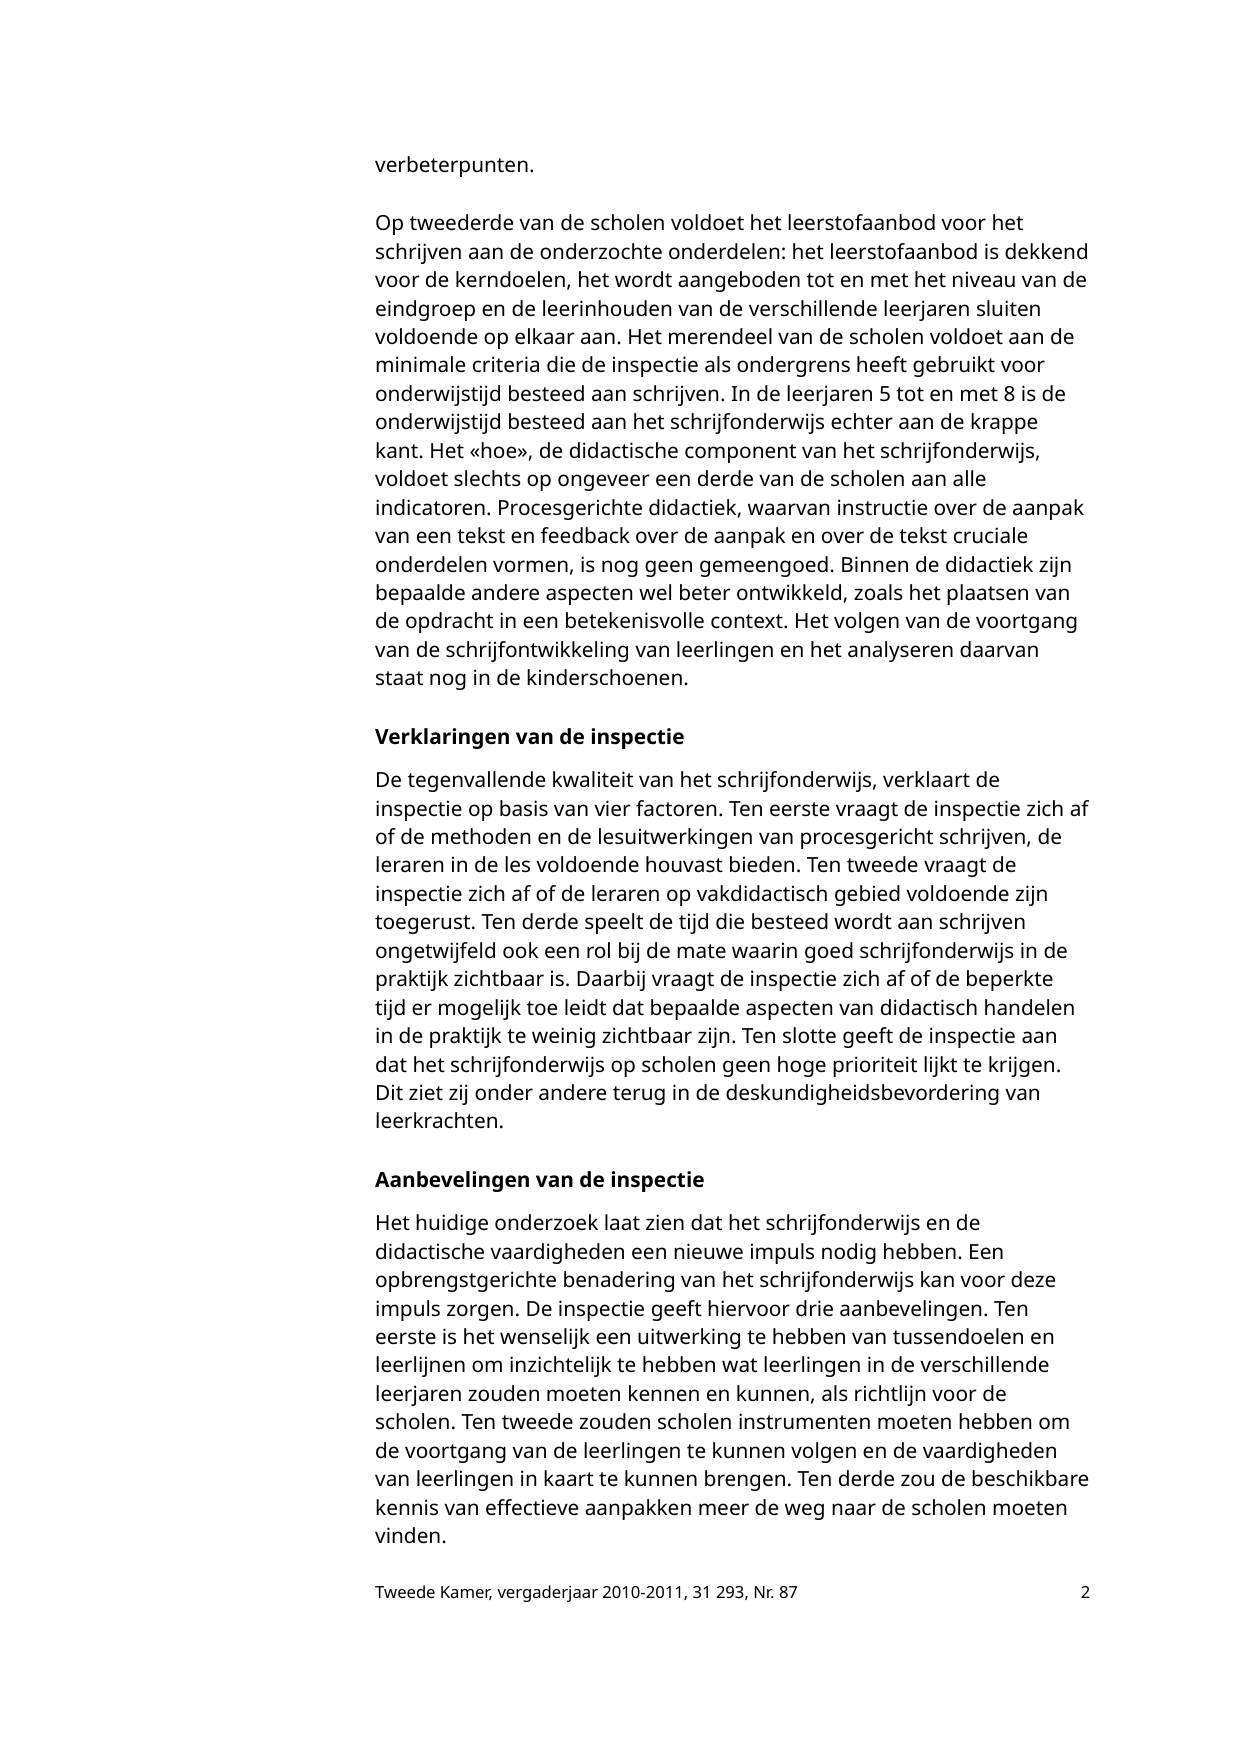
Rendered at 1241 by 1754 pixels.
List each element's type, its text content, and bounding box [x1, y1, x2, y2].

text De tegenvallende kwaliteit van het schrijfonderwijs, verklaart de inspectie op basis van vier factoren. Ten eerste vraagt de inspectie zich af of de methoden en de lesuitwerkingen van procesgericht schrijven, de leraren in de les voldoende houvast bieden. Ten tweede vraagt de inspectie zich af of de leraren op vakdidactisch gebied voldoende zijn toegerust. Ten derde speelt de tijd die besteed wordt aan schrijven ongetwijfeld ook een rol bij de mate waarin goed schrijfonderwijs in de praktijk zichtbaar is. Daarbij vraagt de inspectie zich af of de beperkte tijd er mogelijk toe leidt dat bepaalde aspecten van didactisch handelen in de praktijk te weinig zichtbaar zijn. Ten slotte geeft de inspectie aan dat het schrijfonderwijs op scholen geen hoge prioriteit lijkt te krijgen. Dit ziet zij onder andere terug in de deskundigheidsbevordering van leerkrachten. [375, 794, 1090, 1163]
text De kwaliteit van het schrijfonderwijs anno 2009 laat op verschillende onderdelen te wensen over. Dat geldt in sterke mate voor het didactisch handelen, de afstemming en de kwaliteitszorg. Bij het leerstofaanbod is een duidelijke verbetering te constateren ten opzichte van het vorige inspectieonderzoek uit 1997/1998, maar ook hier liggen nog verbeterpunten. [375, 150, 1090, 207]
text Aanbevelingen van de inspectie [375, 1193, 1090, 1222]
text Op tweederde van de scholen voldoet het leerstofaanbod voor het schrijven aan de onderzochte onderdelen: het leerstofaanbod is dekkend voor de kerndoelen, het wordt aangeboden tot en met het niveau van de eindgroep en de leerinhouden van de verschillende leerjaren sluiten voldoende op elkaar aan. Het merendeel van de scholen voldoet aan de minimale criteria die de inspectie als ondergrens heeft gebruikt voor onderwijstijd besteed aan schrijven. In de leerjaren 5 tot en met 8 is de onderwijstijd besteed aan het schrijfonderwijs echter aan de krappe kant. Het «hoe», de didactische component van het schrijfonderwijs, voldoet slechts op ongeveer een derde van de scholen aan alle indicatoren. Procesgerichte didactiek, waarvan instructie over de aanpak van een tekst en feedback over de aanpak en over de tekst cruciale onderdelen vormen, is nog geen gemeengoed. Binnen de didactiek zijn bepaalde andere aspecten wel beter ontwikkeld, zoals het plaatsen van de opdracht in een betekenisvolle context. Het volgen van de voortgang van de schrijfontwikkeling van leerlingen en het analyseren daarvan staat nog in de kinderschoenen. [375, 237, 1090, 720]
text Verklaringen van de inspectie [375, 750, 1090, 779]
text Het huidige onderzoek laat zien dat het schrijfonderwijs en de didactische vaardigheden een nieuwe impuls nodig hebben. Een opbrengstgerichte benadering van het schrijfonderwijs kan voor deze impuls zorgen. De inspectie geeft hiervoor drie aanbevelingen. Ten eerste is het wenselijk een uitwerking te hebben van tussendoelen en leerlijnen om inzichtelijk te hebben wat leerlingen in de verschillende leerjaren zouden moeten kennen en kunnen, als richtlijn voor de scholen. Ten tweede zouden scholen instrumenten moeten hebben om de voortgang van de leerlingen te kunnen volgen en de vaardigheden van leerlingen in kaart te kunnen brengen. Ten derde zou de beschikbare kennis van effectieve aanpakken meer de weg naar de scholen moeten vinden. [375, 1237, 1090, 1550]
